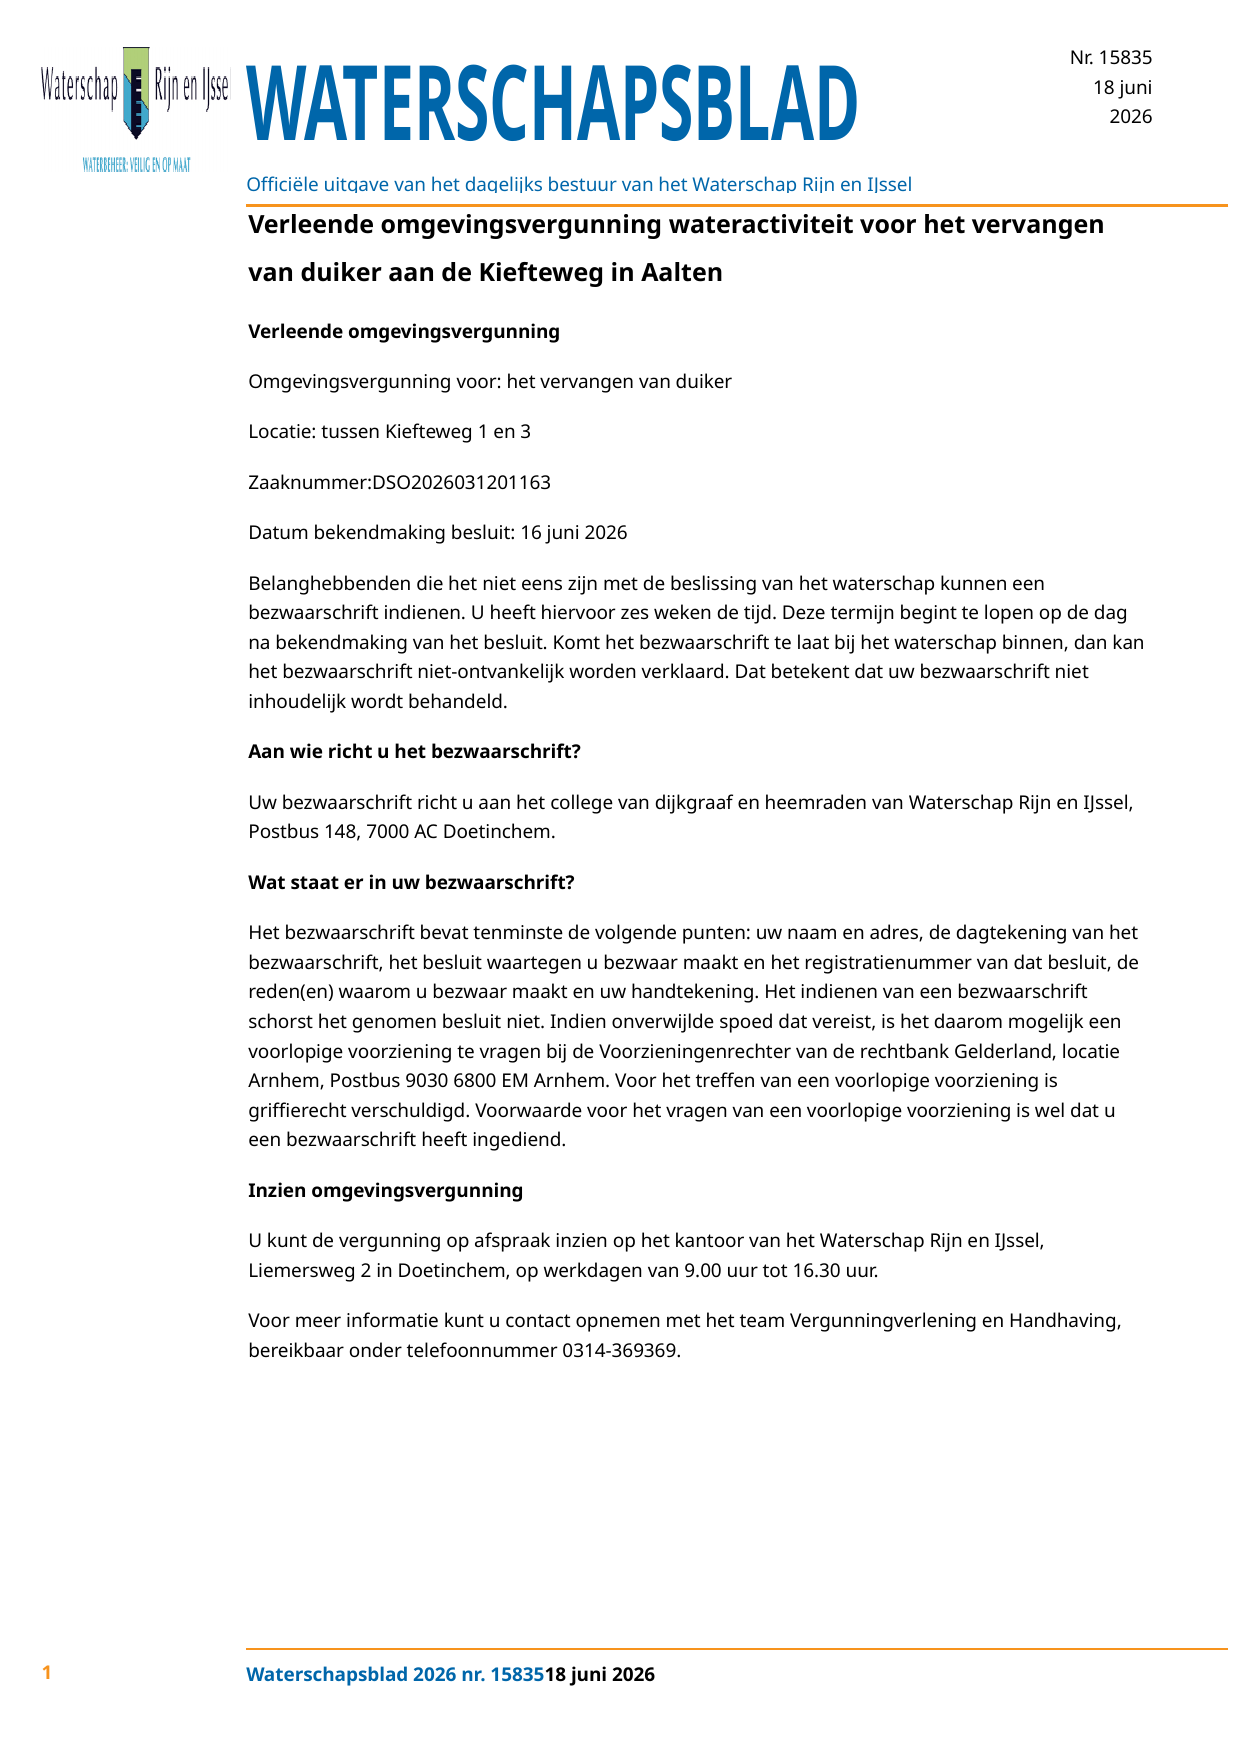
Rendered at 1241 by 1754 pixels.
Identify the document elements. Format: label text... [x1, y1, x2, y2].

text Het bezwaarschrift bevat tenminste de volgende punten: uw naam en adres, de dagtekening van het bezwaarschrift, het besluit waartegen u bezwaar maakt en het registratienummer van dat besluit, de reden(en) waarom u bezwaar maakt en uw handtekening. Het indienen van een bezwaarschrift schorst het genomen besluit niet. Indien onverwijlde spoed dat vereist, is het daarom mogelijk een voorlopige voorziening te vragen bij de Voorzieningenrechter van de rechtbank Gelderland, locatie Arnhem, Postbus 9030 6800 EM Arnhem. Voor het treffen van een voorlopige voorziening is griffierecht verschuldigd. Voorwaarde voor het vragen van een voorlopige voorziening is wel dat u een bezwaarschrift heeft ingediend. [248, 919, 1152, 1152]
text Wat staat er in uw bezwaarschrift? [248, 869, 1152, 895]
text Verleende omgevingsvergunning wateractiviteit voor het vervangen van duiker aan de Kiefteweg in Aalten [248, 207, 1152, 288]
text Omgevingsvergunning voor: het vervangen van duiker [248, 368, 1152, 394]
text Belanghebbenden die het niet eens zijn met de beslissing van het waterschap kunnen een bezwaarschrift indienen. U heeft hiervoor zes weken de tijd. Deze termijn begint te lopen op de dag na bekendmaking van het besluit. Komt het bezwaarschrift te laat bij het waterschap binnen, dan kan het bezwaarschrift niet-ontvankelijk worden verklaard. Dat betekent dat uw bezwaarschrift niet inhoudelijk wordt behandeld. [248, 570, 1152, 714]
text Uw bezwaarschrift richt u aan het college van dijkgraaf en heemraden van Waterschap Rijn en IJssel, Postbus 148, 7000 AC Doetinchem. [248, 789, 1152, 844]
text Verleende omgevingsvergunning [248, 318, 1152, 344]
text Zaaknummer:DSO2026031201163 [248, 469, 1152, 495]
text Inzien omgevingsvergunning [248, 1177, 1152, 1203]
text Datum bekendmaking besluit: 16 juni 2026 [248, 519, 1152, 545]
text Locatie: tussen Kiefteweg 1 en 3 [248, 419, 1152, 444]
text Aan wie richt u het bezwaarschrift? [248, 739, 1152, 764]
text U kunt de vergunning op afspraak inzien op het kantoor van het Waterschap Rijn en IJssel, Liemersweg 2 in Doetinchem, op werkdagen van 9.00 uur tot 16.30 uur. [248, 1227, 1152, 1283]
picture [41, 47, 231, 172]
text Voor meer informatie kunt u contact opnemen met het team Vergunningverlening en Handhaving, bereikbaar onder telefoonnummer 0314-369369. [248, 1307, 1152, 1363]
